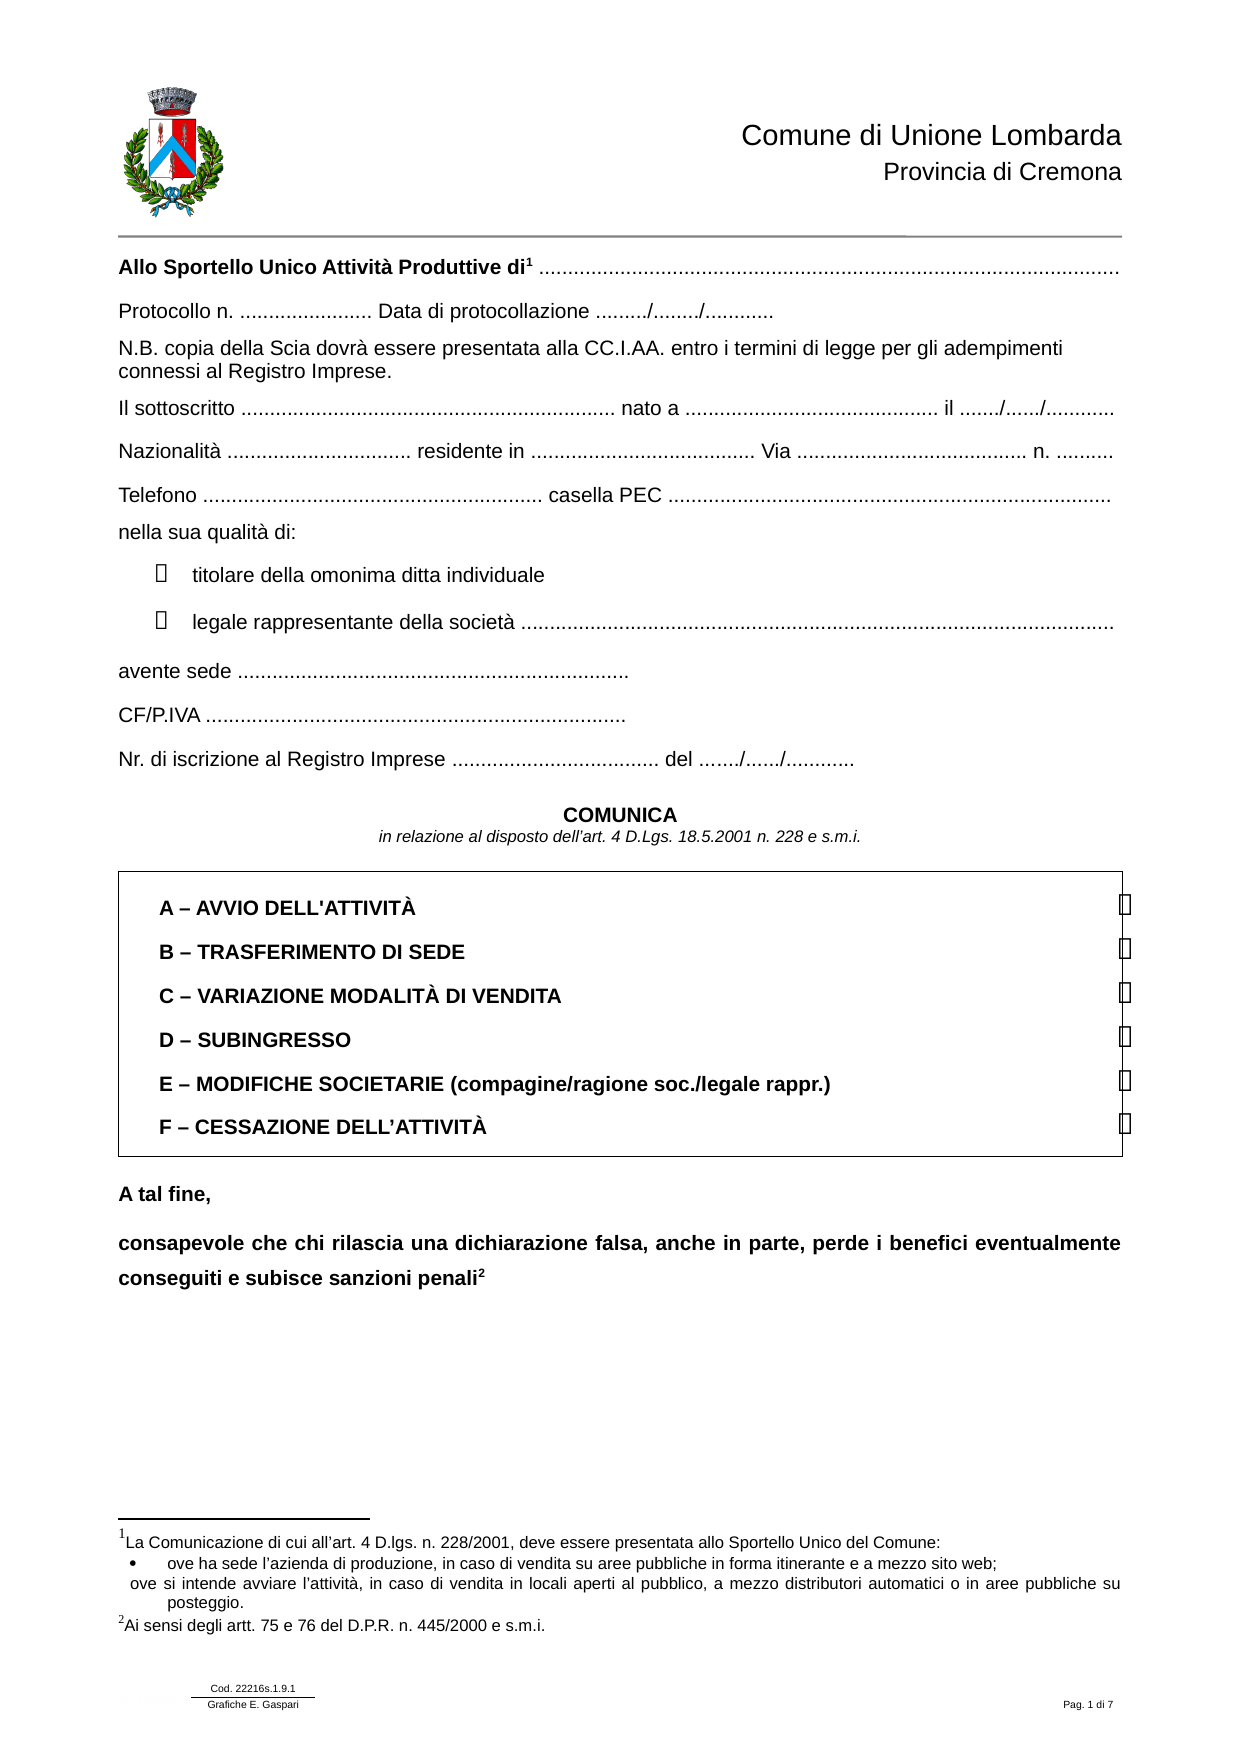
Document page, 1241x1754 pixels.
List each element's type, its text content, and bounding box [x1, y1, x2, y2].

text  titolare della omonima ditta individuale [153, 556, 1122, 590]
text Telefono ........................................................... casella PEC ............................................................................. [118, 483, 1122, 507]
text nella sua qualità di: [118, 519, 1122, 543]
text CF/P.IVA ......................................................................... [118, 703, 1122, 727]
text COMUNICA [118, 803, 1122, 827]
text avente sede .................................................................... [118, 659, 1122, 683]
text Nazionalità ................................ residente in ....................................... Via ........................................ n. .......... [118, 439, 1122, 463]
text consapevole che chi rilascia una dichiarazione falsa, anche in parte, perde i benefici eventualmente conseguiti e subisce sanzioni penali [118, 1230, 1122, 1290]
text Il sottoscritto ................................................................. nato a ............................................ il ......./....../............ [118, 396, 1122, 420]
text Ai sensi degli artt. 75 e 76 del D.P.R. n. 445/2000 e s.m.i. [118, 1612, 1122, 1636]
picture [122, 87, 224, 219]
text ove si intende avviare l’attività, in caso di vendita in locali aperti al pubblico, a mezzo distributori automatici o in aree pubbliche su posteggio. [130, 1573, 1122, 1612]
text Allo Sportello Unico Attività Produttive di [118, 255, 1122, 279]
text Nr. di iscrizione al Registro Imprese .................................... del ......./....../............ [118, 747, 1122, 771]
text A tal fine, [118, 1182, 1122, 1206]
list ove ha sede l’azienda di produzione, in caso di vendita su aree pubbliche in forma itinerante e a mezzo sito web; [130, 1554, 1122, 1573]
text in relazione al disposto dell’art. 4 D.Lgs. 18.5.2001 n. 228 e s.m.i. [118, 827, 1122, 846]
text N.B. copia della Scia dovrà essere presentata alla CC.I.AA. entro i termini di legge per gli adempimenti connessi al Registro Imprese. [118, 335, 1122, 383]
text Protocollo n. ....................... Data di protocollazione ........./......../............ [118, 299, 1122, 323]
text  legale rappresentante della società ....................................................................................................... [153, 602, 1122, 637]
text Provincia di Cremona [224, 157, 1122, 185]
text Comune di Unione Lombarda [224, 118, 1122, 152]
text La Comunicazione di cui all’art. 4 D.lgs. n. 228/2001, deve essere presentata allo Sportello Unico del Comune: [118, 1525, 1122, 1554]
table_header A – AVVIO DELL'ATTIVITÀ  B – TRASFERIMENTO DI SEDE  C – VARIAZIONE MODALITÀ DI VENDITA  D – SUBINGRESSO  E – MODIFICHE SOCIETARIE (compagine/ragione soc./legale rappr.)  F – CESSAZIONE DELL’ATTIVITÀ  [119, 872, 1122, 1156]
